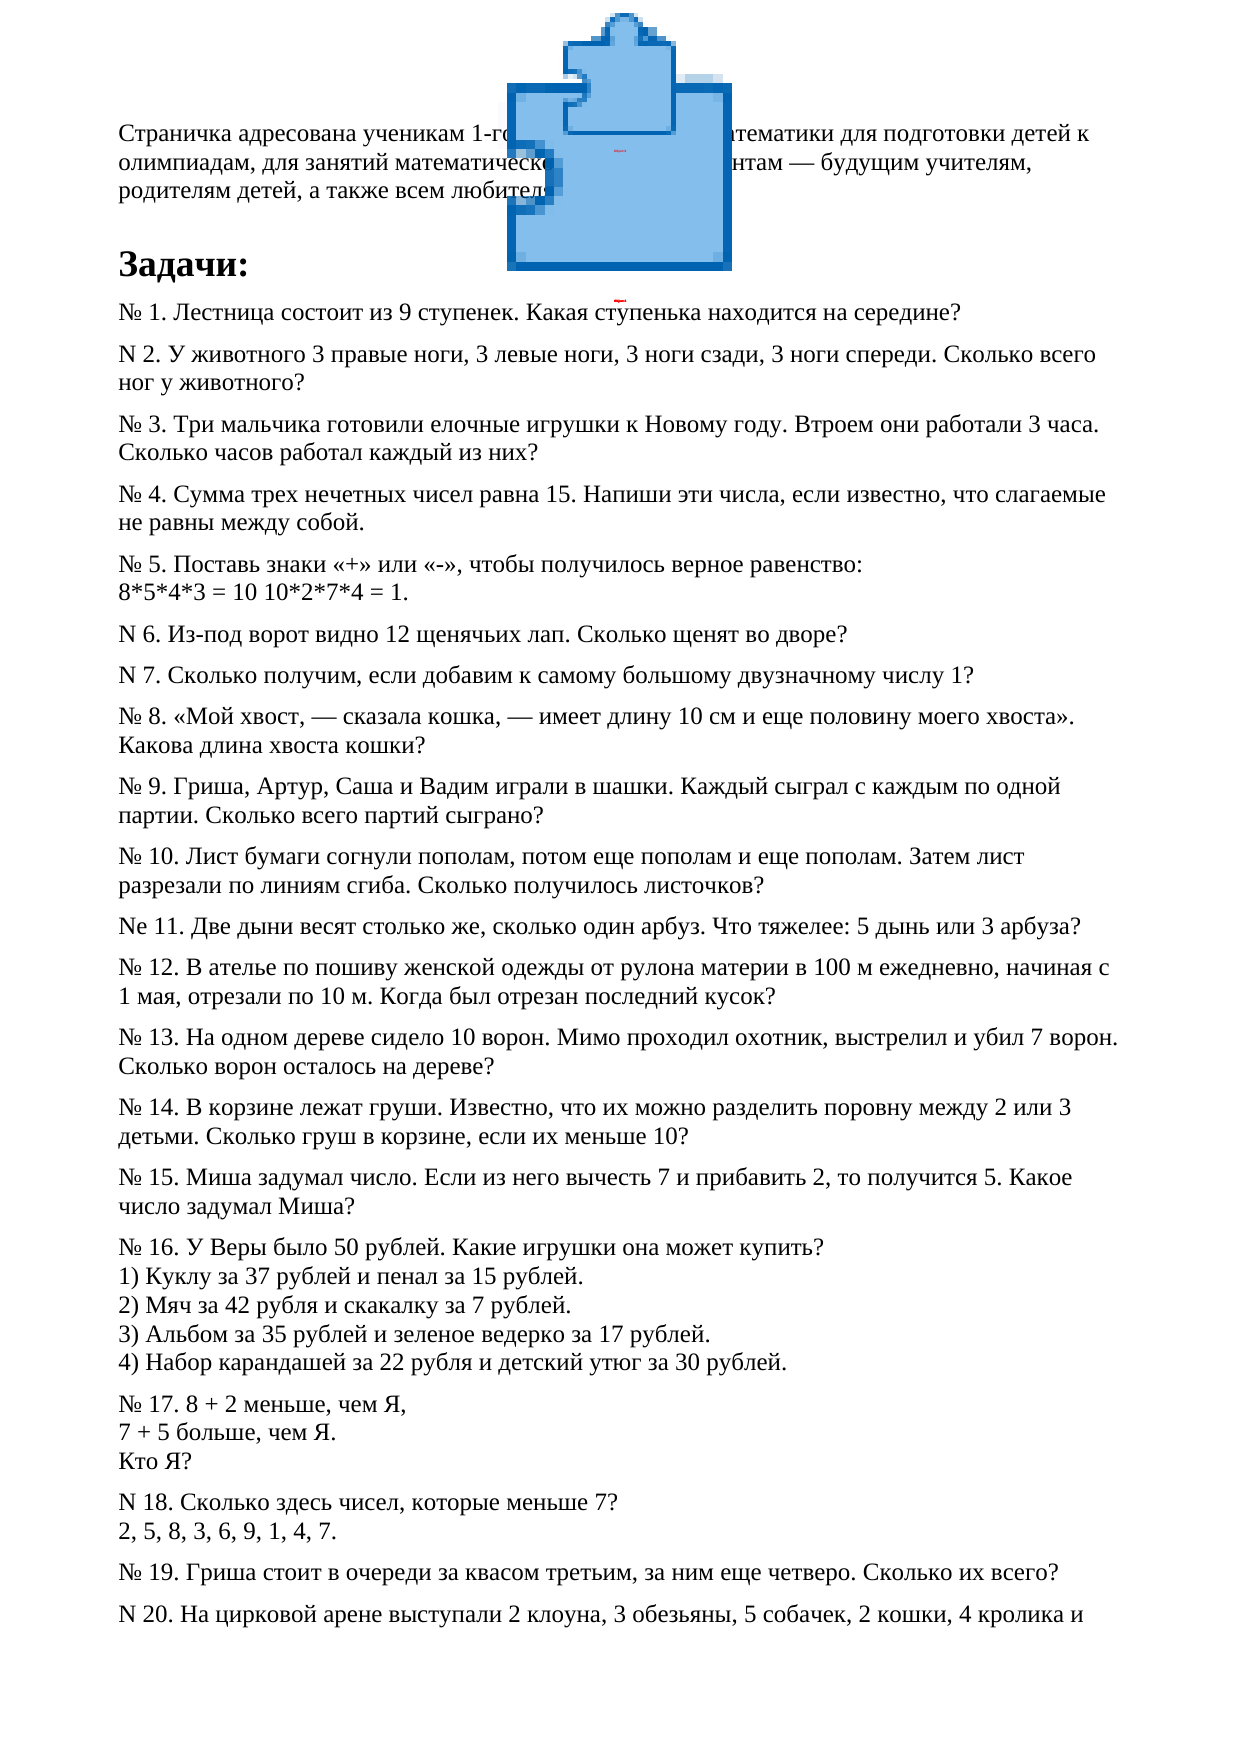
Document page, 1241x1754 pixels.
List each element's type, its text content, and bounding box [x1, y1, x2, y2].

text № 3. Три мальчика готовили елочные игрушки к Новому году. Втроем они работали 3 часа. Сколько часов работал каждый из них? [118, 409, 1122, 466]
text № 10. Лист бумаги согнули пополам, потом еще пополам и еще пополам. Затем лист разрезали по линиям сгиба. Сколько получилось листочков? [118, 841, 1122, 899]
text Страничка адресована ученикам 1-го класса, учителям математики для подготовки детей к олимпиадам, для занятий математического кружка, студентам — будущим учителям, родителям детей, а также всем любителям математики. [118, 118, 545, 204]
text № 4. Сумма трех нечетных чисел равна 15. Напиши эти числа, если известно, что слагаемые не равны между собой. [118, 479, 1122, 536]
subtitle Задачи: [118, 242, 1122, 285]
text № 12. В ателье по пошиву женской одежды от рулона материи в 100 м ежедневно, начиная с 1 мая, отрезали по 10 м. Когда был отрезан последний кусок? [118, 952, 1122, 1010]
text N 7. Сколько получим, если добавим к самому большому двузначному числу 1? [118, 660, 1122, 689]
text № 8. «Мой хвост, — сказала кошка, — имеет длину 10 см и еще половину моего хвоста». Какова длина хвоста кошки? [118, 701, 1122, 759]
text № 17. 8 + 2 меньше, чем Я, 7 + 5 больше, чем Я. Кто Я? [118, 1389, 1122, 1475]
text № 1. Лестница состоит из 9 ступенек. Какая ступенька находится на середине? [118, 297, 1122, 326]
text № 16. У Веры было 50 рублей. Какие игрушки она может купить? 1) Куклу за 37 рублей и пенал за 15 рублей. 2) Мяч за 42 рубля и скакалку за 7 рублей. 3) Альбом за 35 рублей и зеленое ведерко за 17 рублей. 4) Набор карандашей за 22 рубля и детский утюг за 30 рублей. [118, 1232, 1122, 1376]
text № 15. Миша задумал число. Если из него вычесть 7 и прибавить 2, то получится 5. Какое число задумал Миша? [118, 1162, 1122, 1220]
text Ne 11. Две дыни весят столько же, сколько один арбуз. Что тяжелее: 5 дынь или 3 арбуза? [118, 911, 1122, 940]
text N 18. Сколько здесь чисел, которые меньше 7? 2, 5, 8, 3, 6, 9, 1, 4, 7. [118, 1487, 1122, 1545]
text N 2. У животного 3 правые ноги, 3 левые ноги, 3 ноги сзади, 3 ноги спереди. Сколько всего ног у животного? [118, 339, 1122, 396]
text № 5. Поставь знаки «+» или «-», чтобы получилось верное равенство: 8*5*4*3 = 10 10*2*7*4 = 1. [118, 549, 1122, 606]
text № 9. Гриша, Артур, Саша и Вадим играли в шашки. Каждый сыграл с каждым по одной партии. Сколько всего партий сыграно? [118, 771, 1122, 829]
text № 14. В корзине лежат груши. Известно, что их можно разделить поровну между 2 или 3 детьми. Сколько груш в корзине, если их меньше 10? [118, 1092, 1122, 1150]
text N 20. На цирковой арене выступали 2 клоуна, 3 обезьяны, 5 собачек, 2 кошки, 4 кролика и [118, 1599, 1122, 1627]
text № 13. На одном дереве сидело 10 ворон. Мимо проходил охотник, выстрелил и убил 7 ворон. Сколько ворон осталось на дереве? [118, 1022, 1122, 1080]
text Страничка адресована ученикам 1-го класса, учителям математики для подготовки детей к олимпиадам, для занятий математического кружка, студентам — будущим учителям, родителям детей, а также всем любителям математики. [732, 118, 1122, 204]
text № 19. Гриша стоит в очереди за квасом третьим, за ним еще четверо. Сколько их всего? [118, 1557, 1122, 1586]
text N 6. Из-под ворот видно 12 щенячьих лап. Сколько щенят во дворе? [118, 619, 1122, 647]
